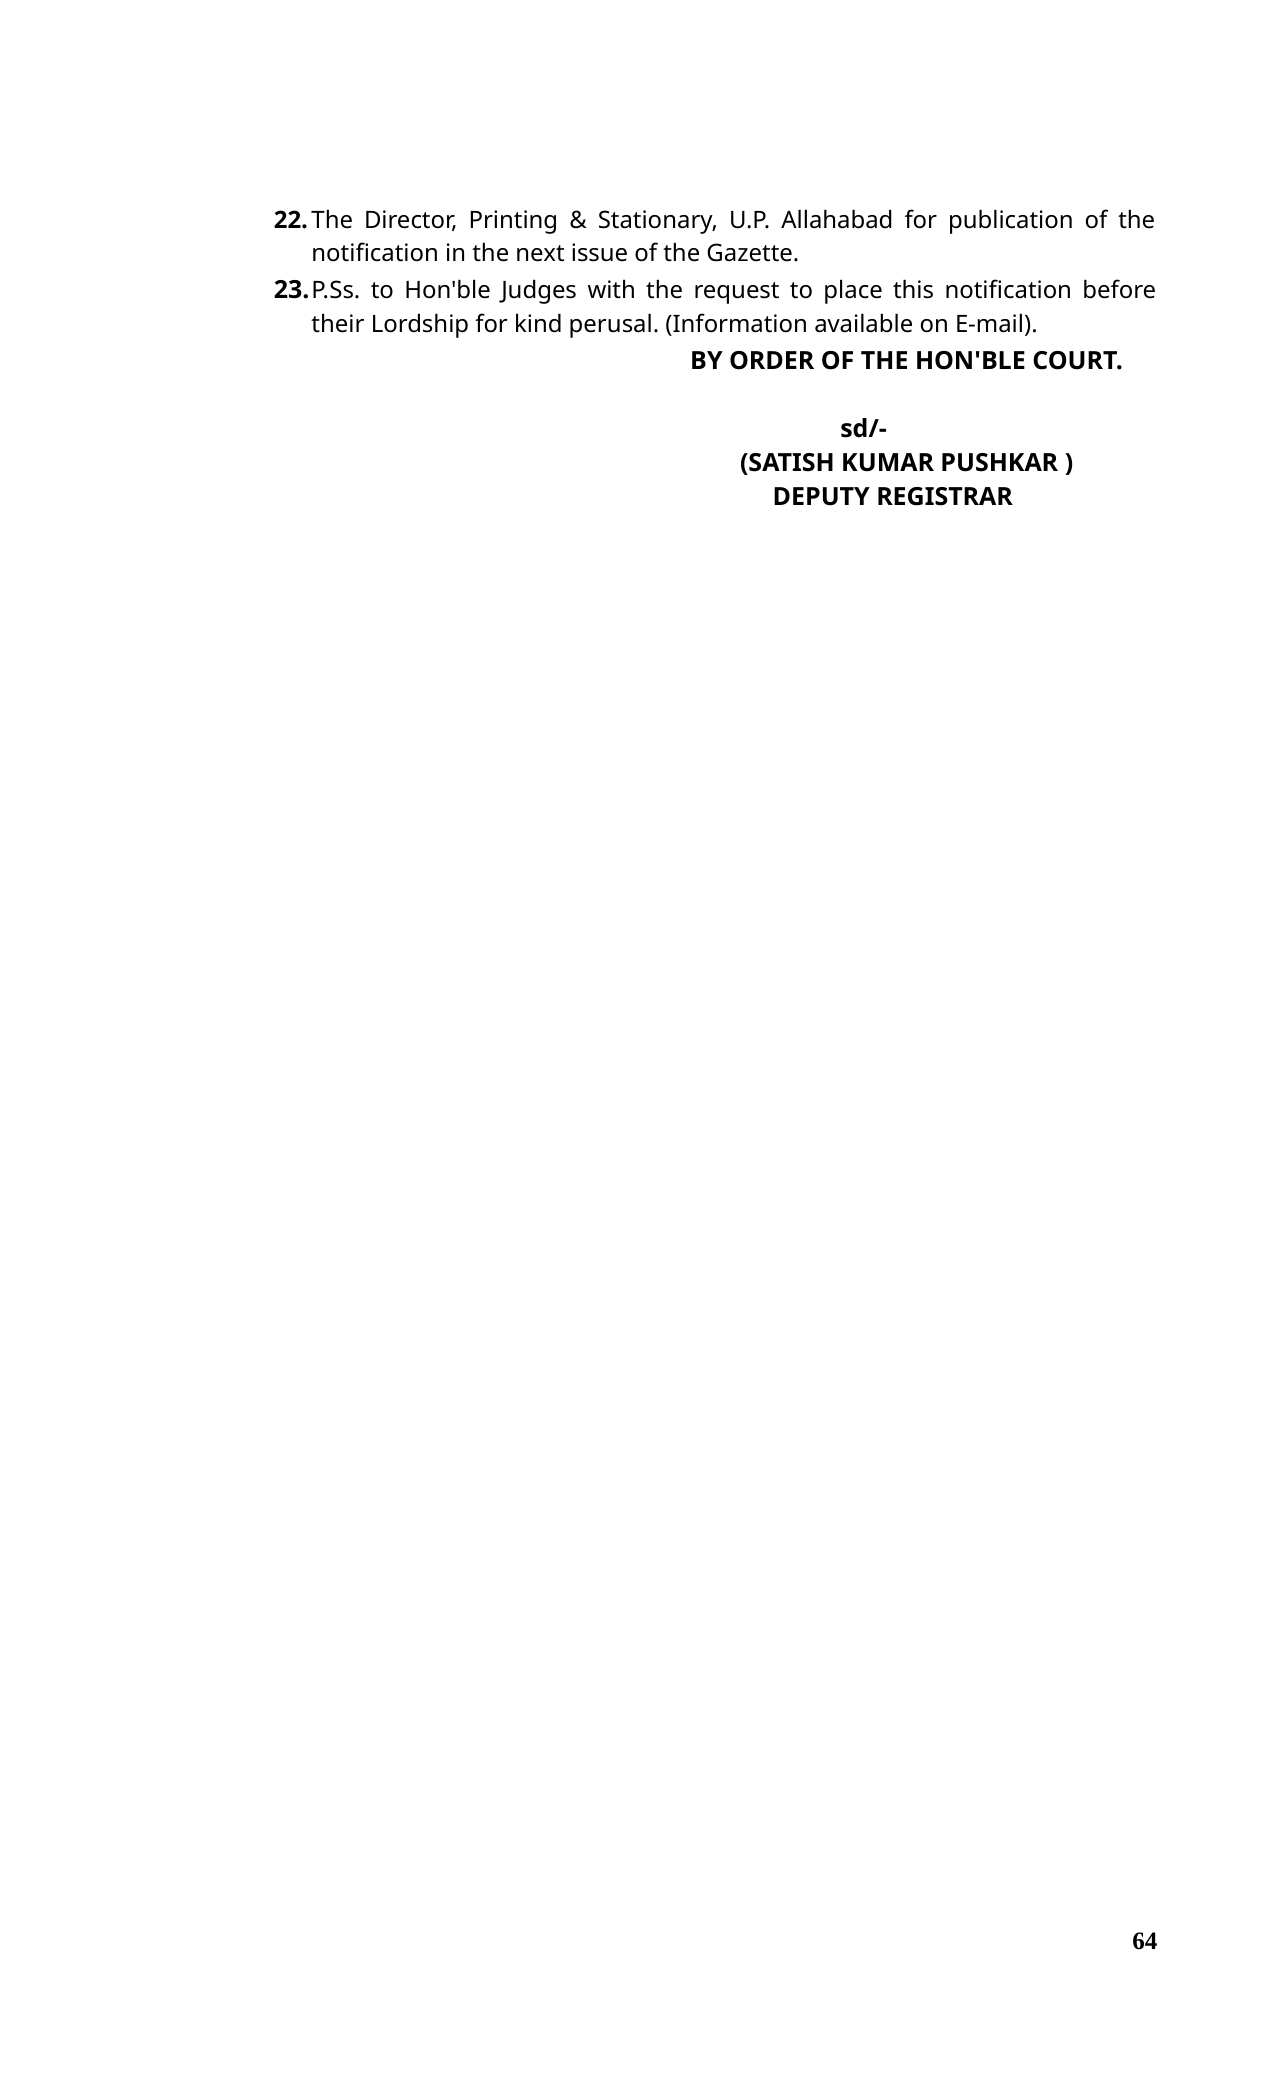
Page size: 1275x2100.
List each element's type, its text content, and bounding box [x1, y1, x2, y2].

text DEPUTY REGISTRAR [236, 479, 1157, 513]
list The Director, Printing & Stationary, U.P. Allahabad for publication of the notification in the next issue of the Gazette. [274, 203, 1157, 268]
text (SATISH KUMAR PUSHKAR ) [236, 445, 1157, 479]
list P.Ss. to Hon'ble Judges with the request to place this notification before their Lordship for kind perusal. (Information available on E-mail). [274, 271, 1157, 339]
text sd/- [236, 411, 1157, 445]
text BY ORDER OF THE HON'BLE COURT. [236, 342, 1157, 377]
